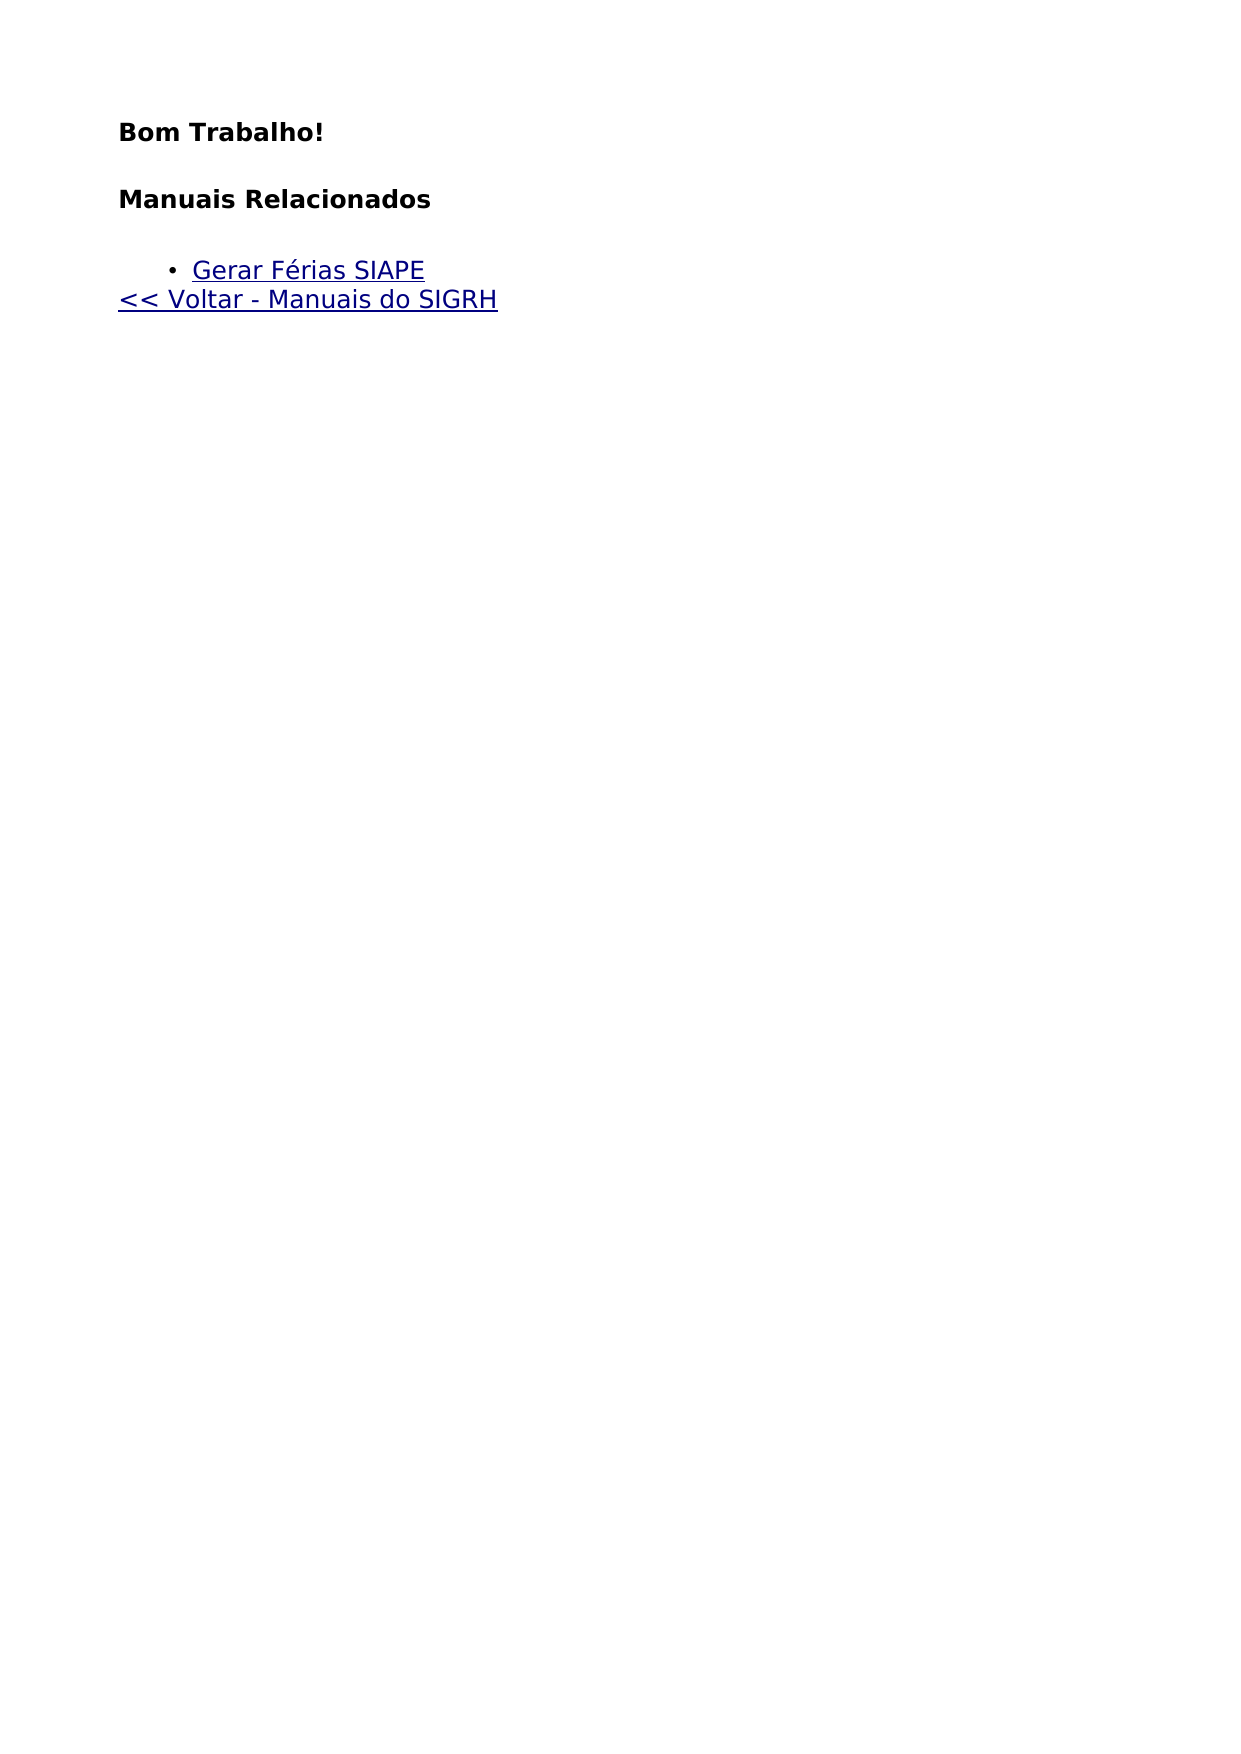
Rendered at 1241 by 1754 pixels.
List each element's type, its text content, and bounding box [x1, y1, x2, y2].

text << Voltar - Manuais do SIGRH [118, 285, 1122, 314]
list Gerar Férias SIAPE [177, 256, 1122, 285]
subtitle Manuais Relacionados [118, 185, 1122, 214]
text Bom Trabalho! [118, 118, 1122, 147]
